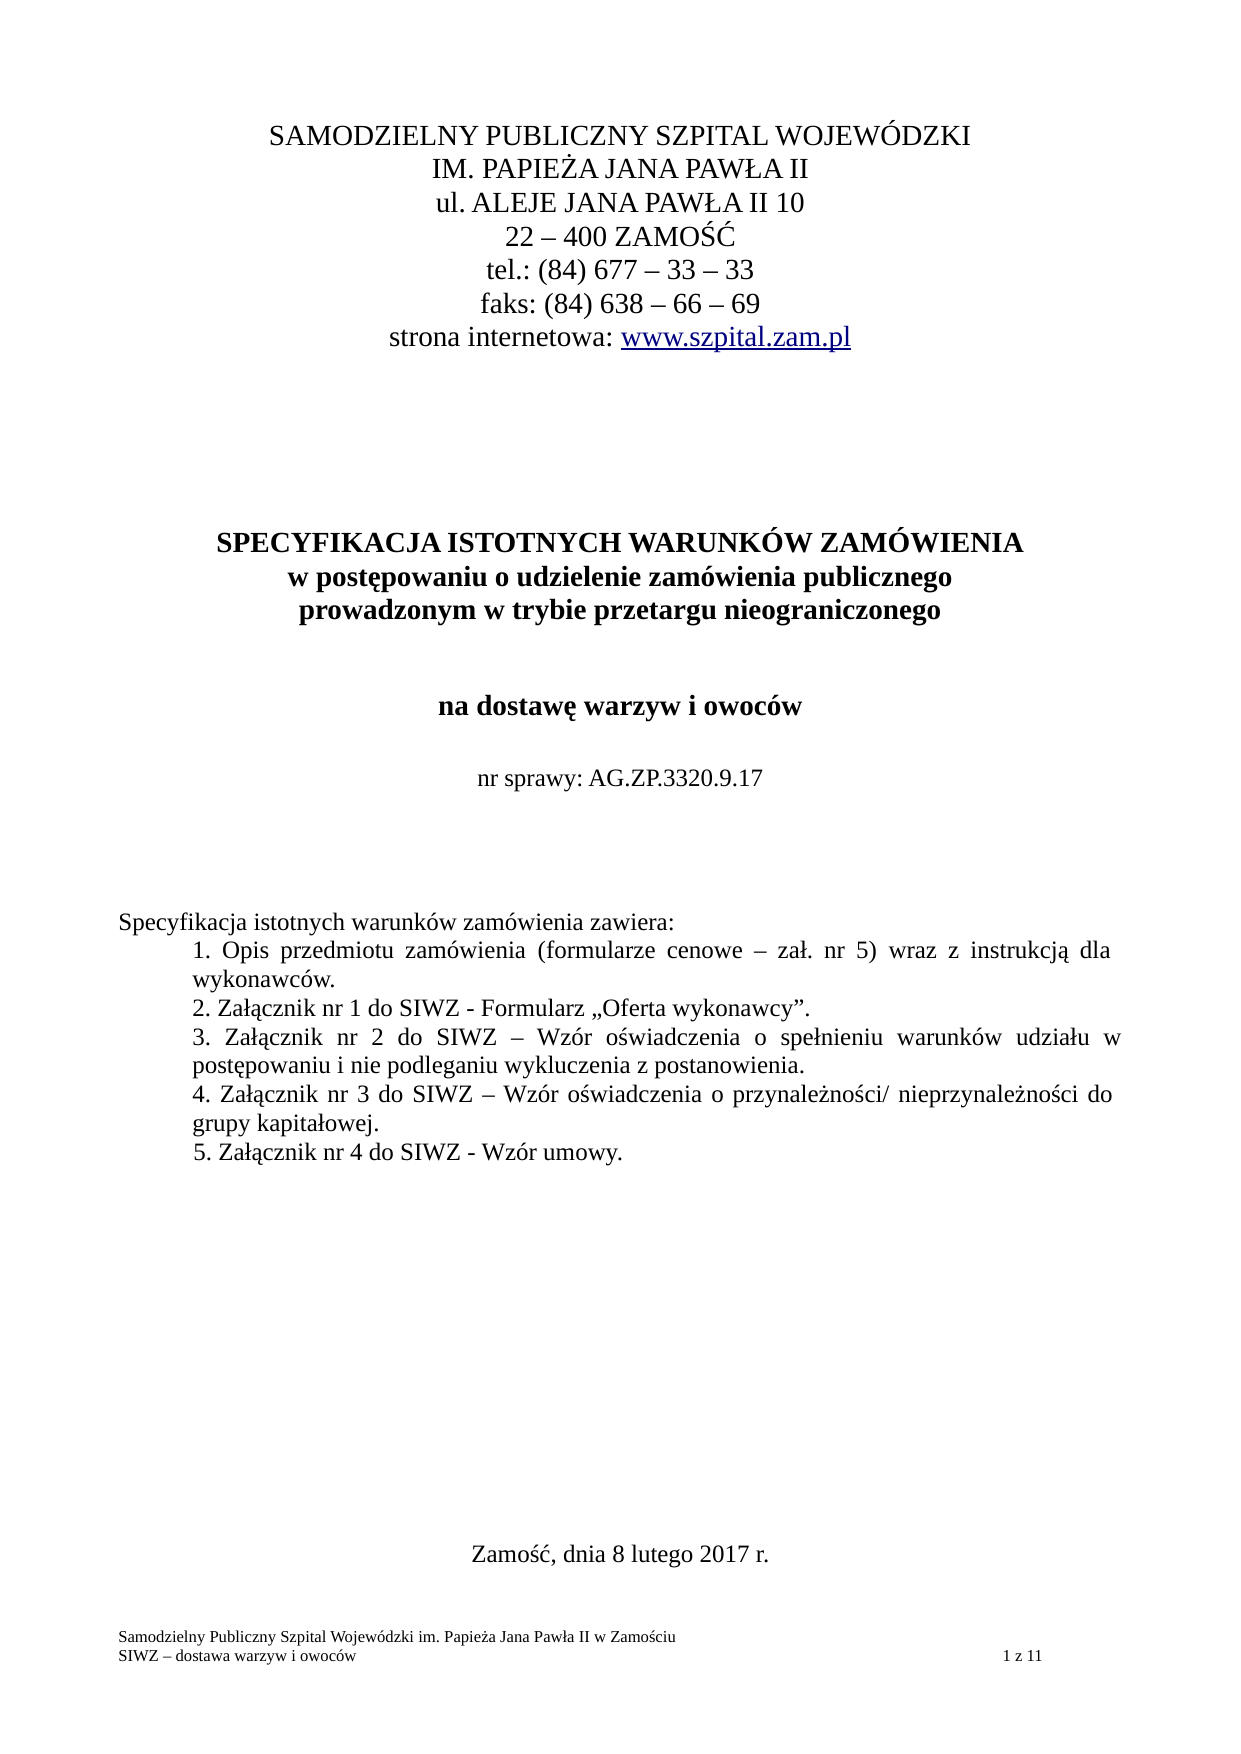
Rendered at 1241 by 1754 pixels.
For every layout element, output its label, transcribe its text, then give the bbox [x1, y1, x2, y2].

text SAMODZIELNY PUBLICZNY SZPITAL WOJEWÓDZKI [118, 118, 1122, 152]
text 1. Opis przedmiotu zamówienia (formularze cenowe – zał. nr 5) wraz z instrukcją dla wykonawców. [118, 936, 1122, 993]
text tel.: (84) 677 – 33 – 33 [118, 252, 1122, 286]
text Specyfikacja istotnych warunków zamówienia zawiera: [118, 907, 1122, 936]
text nr sprawy: AG.ZP.3320.9.17 [118, 763, 1122, 792]
text IM. PAPIEŻA JANA PAWŁA II [118, 152, 1122, 185]
text 3. Załącznik nr 2 do SIWZ – Wzór oświadczenia o spełnieniu warunków udziału w postępowaniu i nie podleganiu wykluczenia z postanowienia. [118, 1022, 1122, 1079]
text prowadzonym w trybie przetargu nieograniczonego [118, 592, 1122, 626]
text SPECYFIKACJA ISTOTNYCH WARUNKÓW ZAMÓWIENIA [118, 525, 1122, 559]
text 22 – 400 ZAMOŚĆ [118, 219, 1122, 252]
text strona internetowa: www.szpital.zam.pl [118, 319, 1122, 353]
text ul. ALEJE JANA PAWŁA II 10 [118, 185, 1122, 219]
text 2. Załącznik nr 1 do SIWZ - Formularz „Oferta wykonawcy”. [118, 993, 1122, 1022]
text 4. Załącznik nr 3 do SIWZ – Wzór oświadczenia o przynależności/ nieprzynależności do grupy kapitałowej. [118, 1079, 1122, 1137]
text 5. Załącznik nr 4 do SIWZ - Wzór umowy. [118, 1137, 1122, 1166]
text faks: (84) 638 – 66 – 69 [118, 286, 1122, 319]
text na dostawę warzyw i owoców [118, 688, 1122, 722]
text w postępowaniu o udzielenie zamówienia publicznego [118, 559, 1122, 592]
text Zamość, dnia 8 lutego 2017 r. [118, 1539, 1122, 1568]
